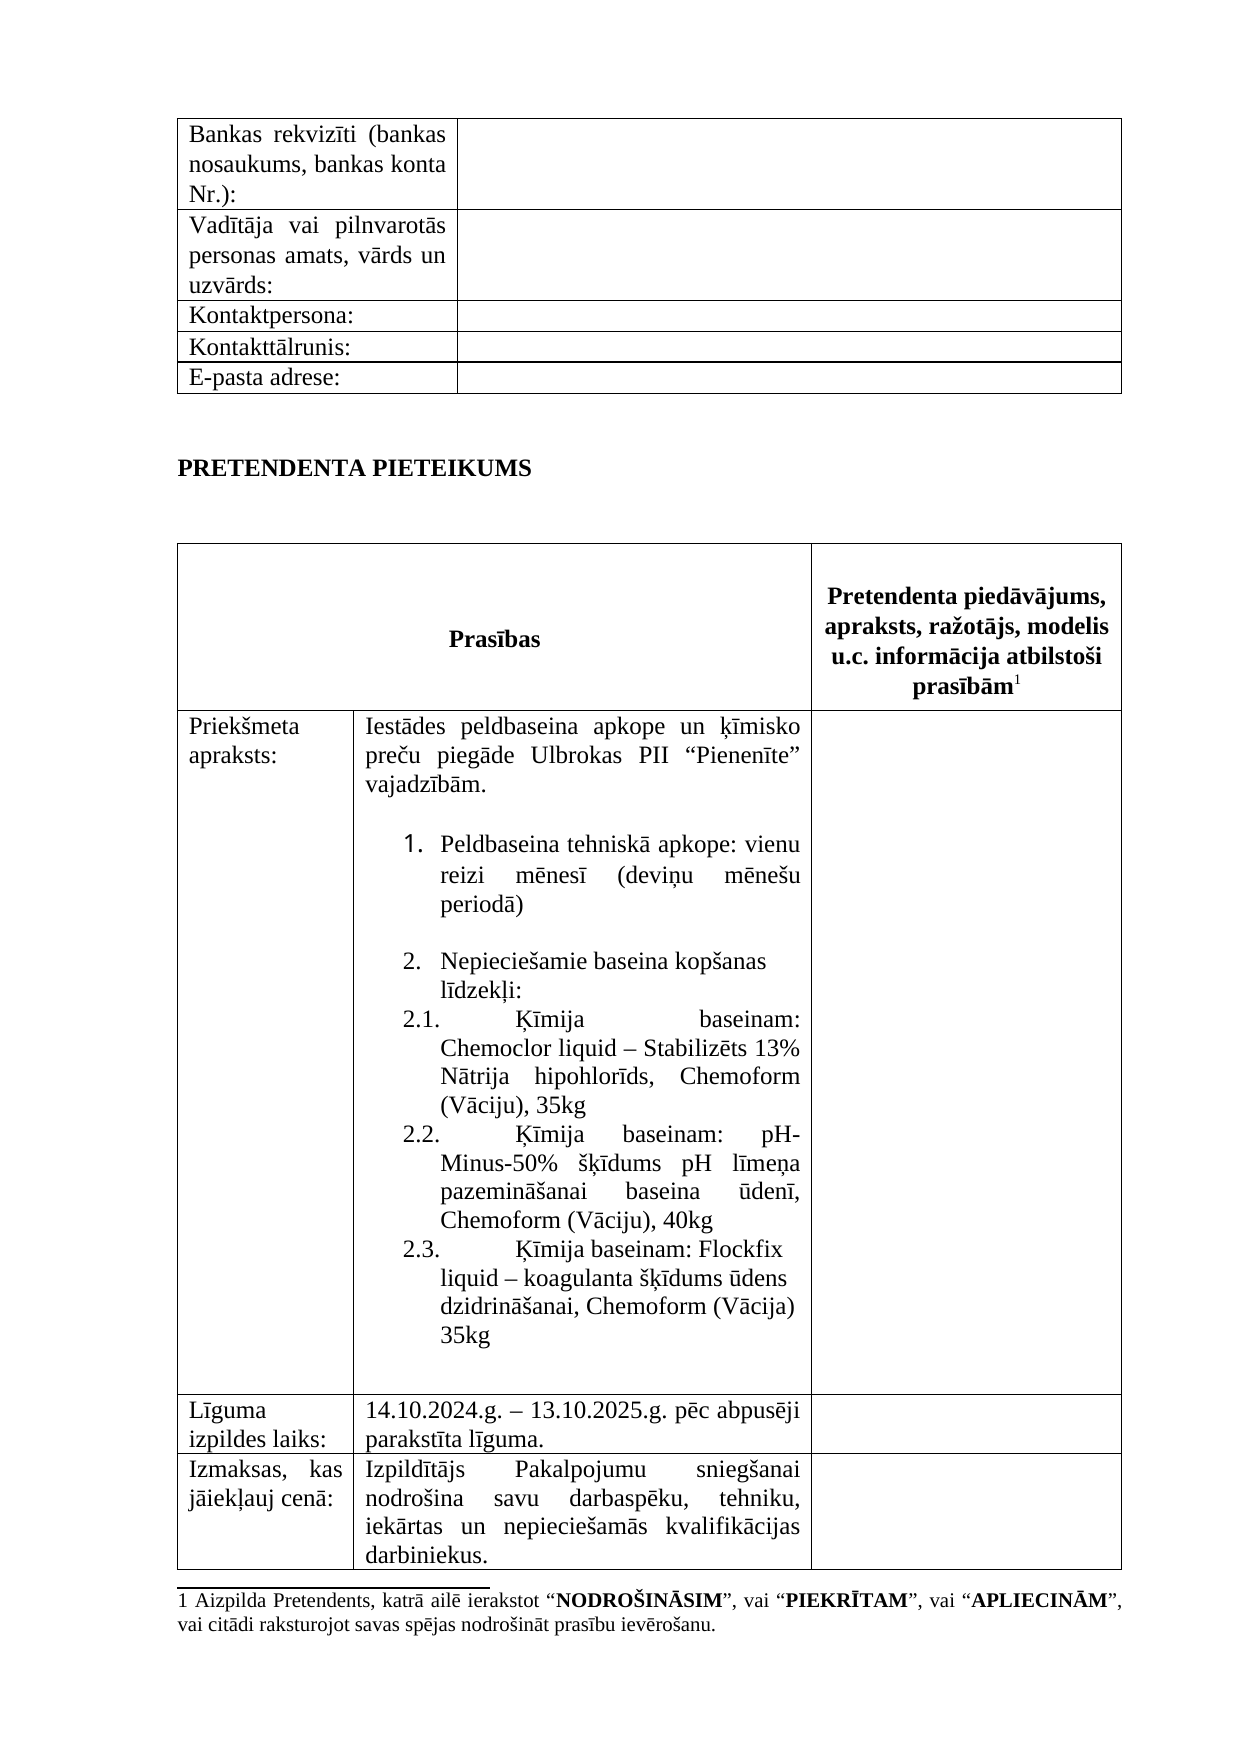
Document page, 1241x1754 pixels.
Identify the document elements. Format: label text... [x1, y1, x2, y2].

table_cell Izmaksas, kas jāiekļauj cenā: [178, 1454, 353, 1569]
table_cell [812, 1395, 1121, 1453]
table_header Prasības [178, 544, 811, 710]
table_cell [812, 711, 1121, 1394]
table_cell Izpildītājs Pakalpojumu sniegšanai nodrošina savu darbaspēku, tehniku, iekārtas un nepieciešamās kvalifikācijas darbiniekus. [354, 1454, 811, 1569]
table_cell [458, 363, 1121, 392]
table_cell Bankas rekvizīti (bankas nosaukums, bankas konta Nr.): [178, 119, 457, 209]
table_cell Kontakttālrunis: [178, 332, 457, 361]
table_cell [458, 210, 1121, 299]
text PRETENDENTA PIETEIKUMS [177, 453, 1122, 482]
table_cell [812, 1454, 1121, 1569]
table_cell [458, 301, 1121, 331]
table_cell Līguma izpildes laiks: [178, 1395, 353, 1453]
table_header Pretendenta piedāvājums, apraksts, ražotājs, modelis u.c. informācija atbilstoši prasībām [812, 544, 1121, 710]
table_cell [458, 119, 1121, 209]
table_cell Iestādes peldbaseina apkope un ķīmisko preču piegāde Ulbrokas PII “Pienenīte” vajadzībām. Peldbaseina tehniskā apkope: vienu reizi mēnesī (deviņu mēnešu periodā) Nepieciešamie baseina kopšanas līdzekļi: Ķīmija baseinam: Chemoclor liquid – Stabilizēts 13% Nātrija hipohlorīds, Chemoform (Vāciju), 35kg Ķīmija baseinam: pH-Minus-50% šķīdums pH līmeņa pazemināšanai baseina ūdenī, Chemoform (Vāciju), 40kg Ķīmija baseinam: Flockfix liquid – koagulanta šķīdums ūdens dzidrināšanai, Chemoform (Vācija) 35kg [354, 711, 811, 1394]
table_cell 14.10.2024.g. – 13.10.2025.g. pēc abpusēji parakstīta līguma. [354, 1395, 811, 1453]
table_cell Priekšmeta apraksts: [178, 711, 353, 1394]
table_cell E-pasta adrese: [178, 363, 457, 392]
table_cell [458, 332, 1121, 361]
table_cell Kontaktpersona: [178, 301, 457, 331]
table_cell Vadītāja vai pilnvarotās personas amats, vārds un uzvārds: [178, 210, 457, 299]
